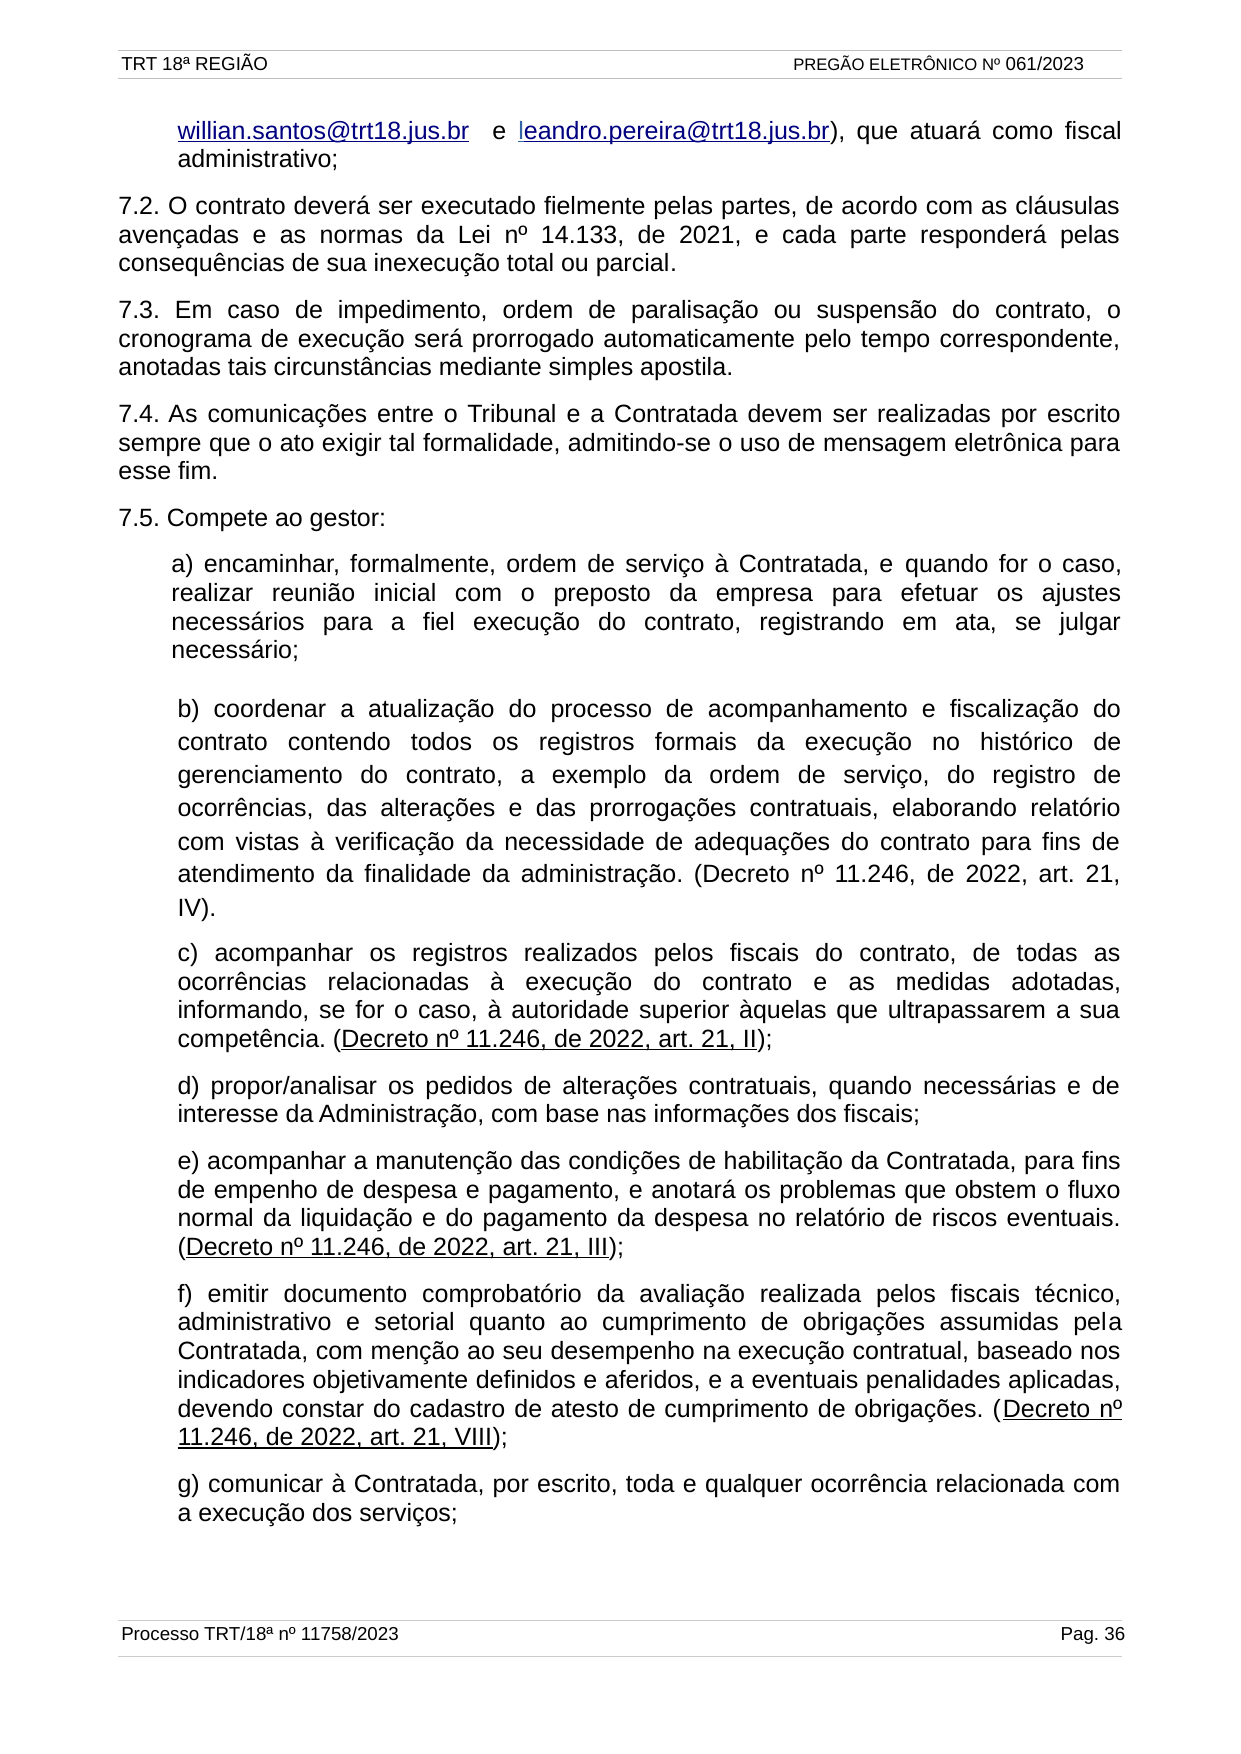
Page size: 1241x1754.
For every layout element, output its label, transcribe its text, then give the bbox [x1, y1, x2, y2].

list a) encaminhar, formalmente, ordem de serviço à Contratada, e quando for o caso, realizar reunião inicial com o preposto da empresa para efetuar os ajustes necessários para a fiel execução do contrato, registrando em ata, se julgar necessário; [171, 549, 1122, 664]
list f) emitir documento comprobatório da avaliação realizada pelos fiscais técnico, administrativo e setorial quanto ao cumprimento de obrigações assumidas pela Contratada, com menção ao seu desempenho na execução contratual, baseado nos indicadores objetivamente definidos e aferidos, e a eventuais penalidades aplicadas, devendo constar do cadastro de atesto de cumprimento de obrigações. (Decreto nº 11.246, de 2022, art. 21, VIII); [177, 1279, 1122, 1451]
list 7.4. As comunicações entre o Tribunal e a Contratada devem ser realizadas por escrito sempre que o ato exigir tal formalidade, admitindo-se o uso de mensagem eletrônica para esse fim. [118, 399, 1122, 485]
list b) coordenar a atualização do processo de acompanhamento e fiscalização do contrato contendo todos os registros formais da execução no histórico de gerenciamento do contrato, a exemplo da ordem de serviço, do registro de ocorrências, das alterações e das prorrogações contratuais, elaborando relatório com vistas à verificação da necessidade de adequações do contrato para fins de atendimento da finalidade da administração. (Decreto nº 11.246, de 2022, art. 21, IV). [177, 694, 1122, 921]
list 7.5. Compete ao gestor: [118, 503, 1122, 531]
list e) acompanhar a manutenção das condições de habilitação da Contratada, para fins de empenho de despesa e pagamento, e anotará os problemas que obstem o fluxo normal da liquidação e do pagamento da despesa no relatório de riscos eventuais. (Decreto nº 11.246, de 2022, art. 21, III); [177, 1146, 1122, 1261]
list d) propor/analisar os pedidos de alterações contratuais, quando necessárias e de interesse da Administração, com base nas informações dos fiscais; [177, 1071, 1122, 1128]
list 7.3. Em caso de impedimento, ordem de paralisação ou suspensão do contrato, o cronograma de execução será prorrogado automaticamente pelo tempo correspondente, anotadas tais circunstâncias mediante simples apostila. [118, 295, 1122, 381]
text willian.santos@trt18.jus.br e leandro.pereira@trt18.jus.br), que atuará como fiscal administrativo; [177, 116, 1122, 173]
list 7.2. O contrato deverá ser executado fielmente pelas partes, de acordo com as cláusulas avençadas e as normas da Lei nº 14.133, de 2021, e cada parte responderá pelas consequências de sua inexecução total ou parcial. [118, 191, 1122, 277]
list c) acompanhar os registros realizados pelos fiscais do contrato, de todas as ocorrências relacionadas à execução do contrato e as medidas adotadas, informando, se for o caso, à autoridade superior àquelas que ultrapassarem a sua competência. (Decreto nº 11.246, de 2022, art. 21, II); [177, 938, 1122, 1053]
list g) comunicar à Contratada, por escrito, toda e qualquer ocorrência relacionada com a execução dos serviços; [177, 1469, 1122, 1526]
